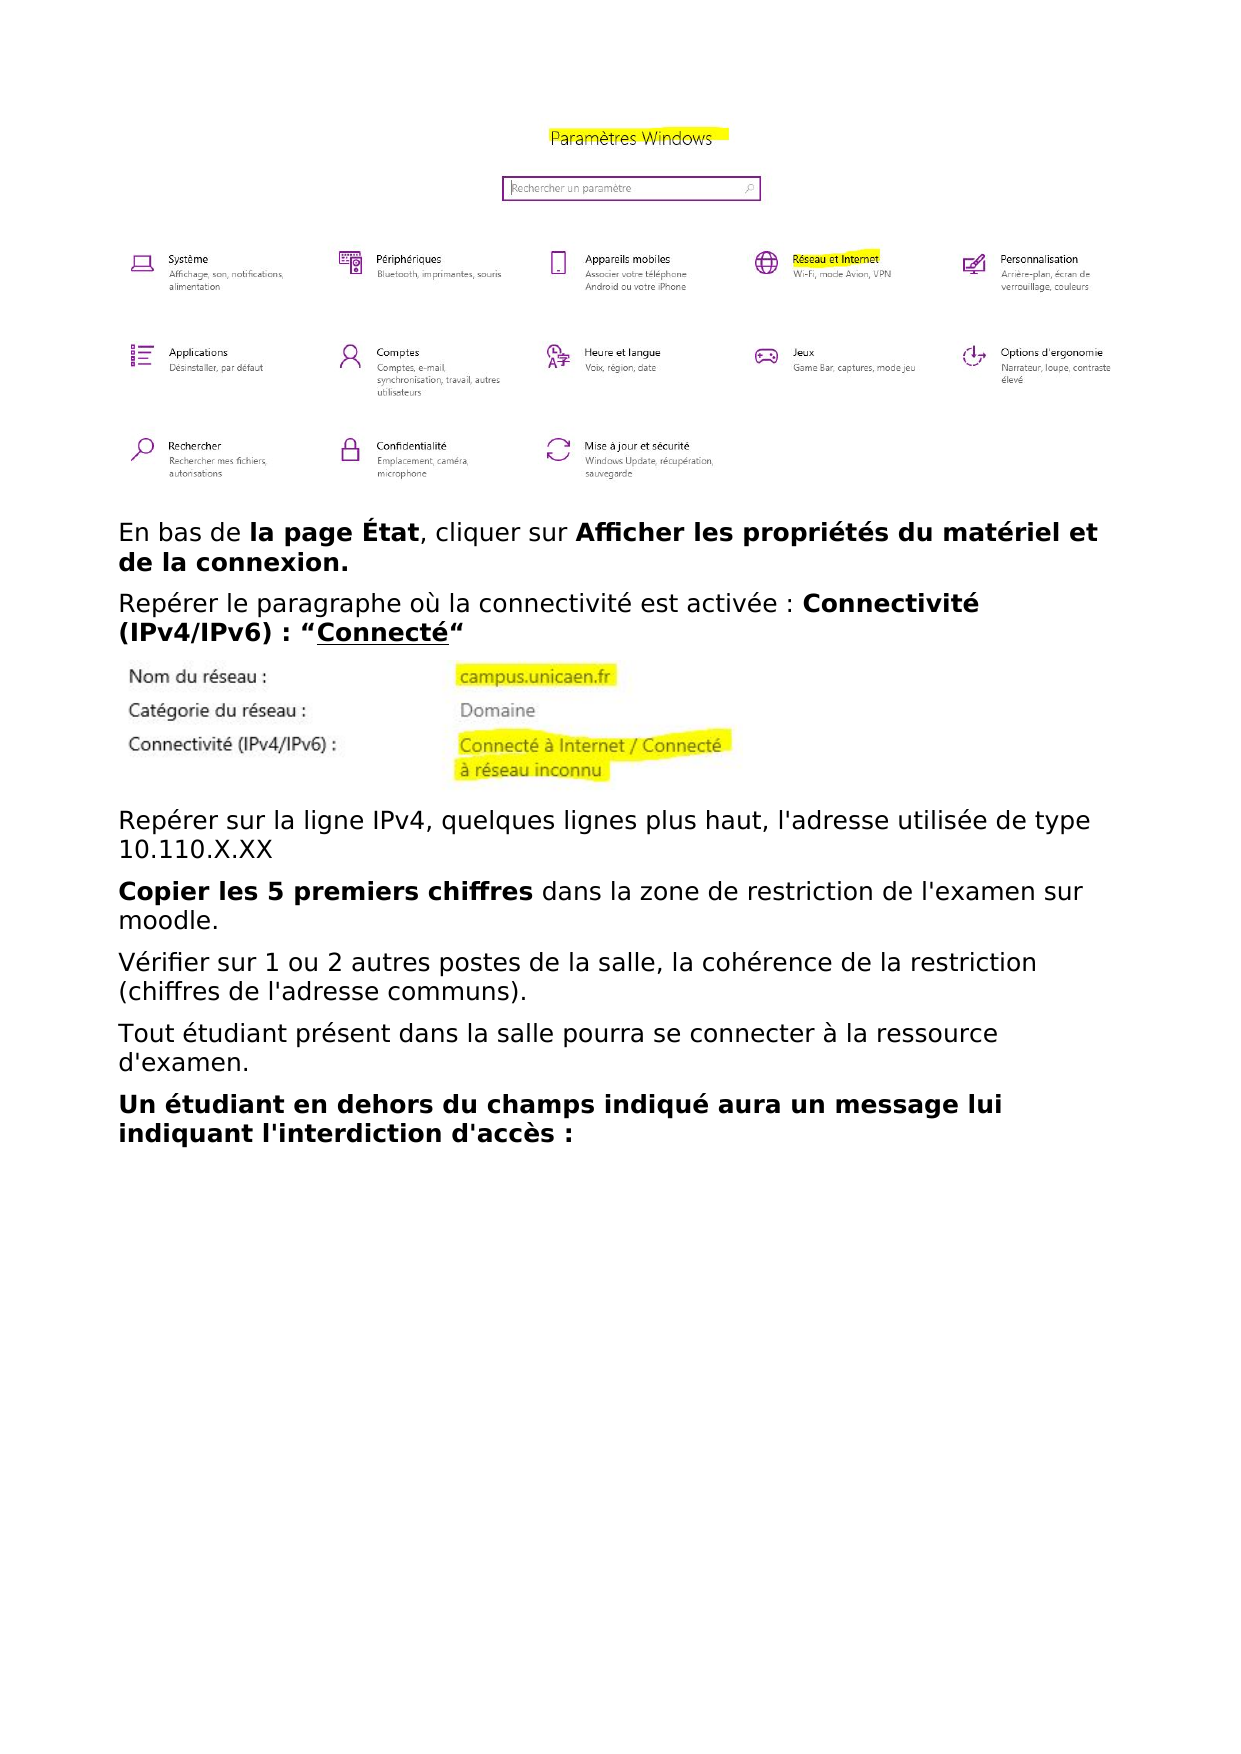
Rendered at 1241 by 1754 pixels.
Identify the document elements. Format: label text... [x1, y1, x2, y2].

text Repérer le paragraphe où la connectivité est activée : Connectivité (IPv4/IPv6) : “Connecté“ [118, 589, 1122, 648]
text Repérer sur la ligne IPv4, quelques lignes plus haut, l'adresse utilisée de type 10.110.X.XX [118, 806, 1122, 865]
text En bas de la page État, cliquer sur Afficher les propriétés du matériel et de la connexion. [118, 519, 1122, 577]
text Tout étudiant présent dans la salle pourra se connecter à la ressource d'examen. [118, 1019, 1122, 1077]
picture [118, 118, 1123, 507]
picture [118, 660, 744, 794]
text Vérifier sur 1 ou 2 autres postes de la salle, la cohérence de la restriction (chiffres de l'adresse communs). [118, 948, 1122, 1006]
text Copier les 5 premiers chiffres dans la zone de restriction de l'examen sur moodle. [118, 877, 1122, 936]
text Un étudiant en dehors du champs indiqué aura un message lui indiquant l'interdiction d'accès : [118, 1090, 1122, 1148]
